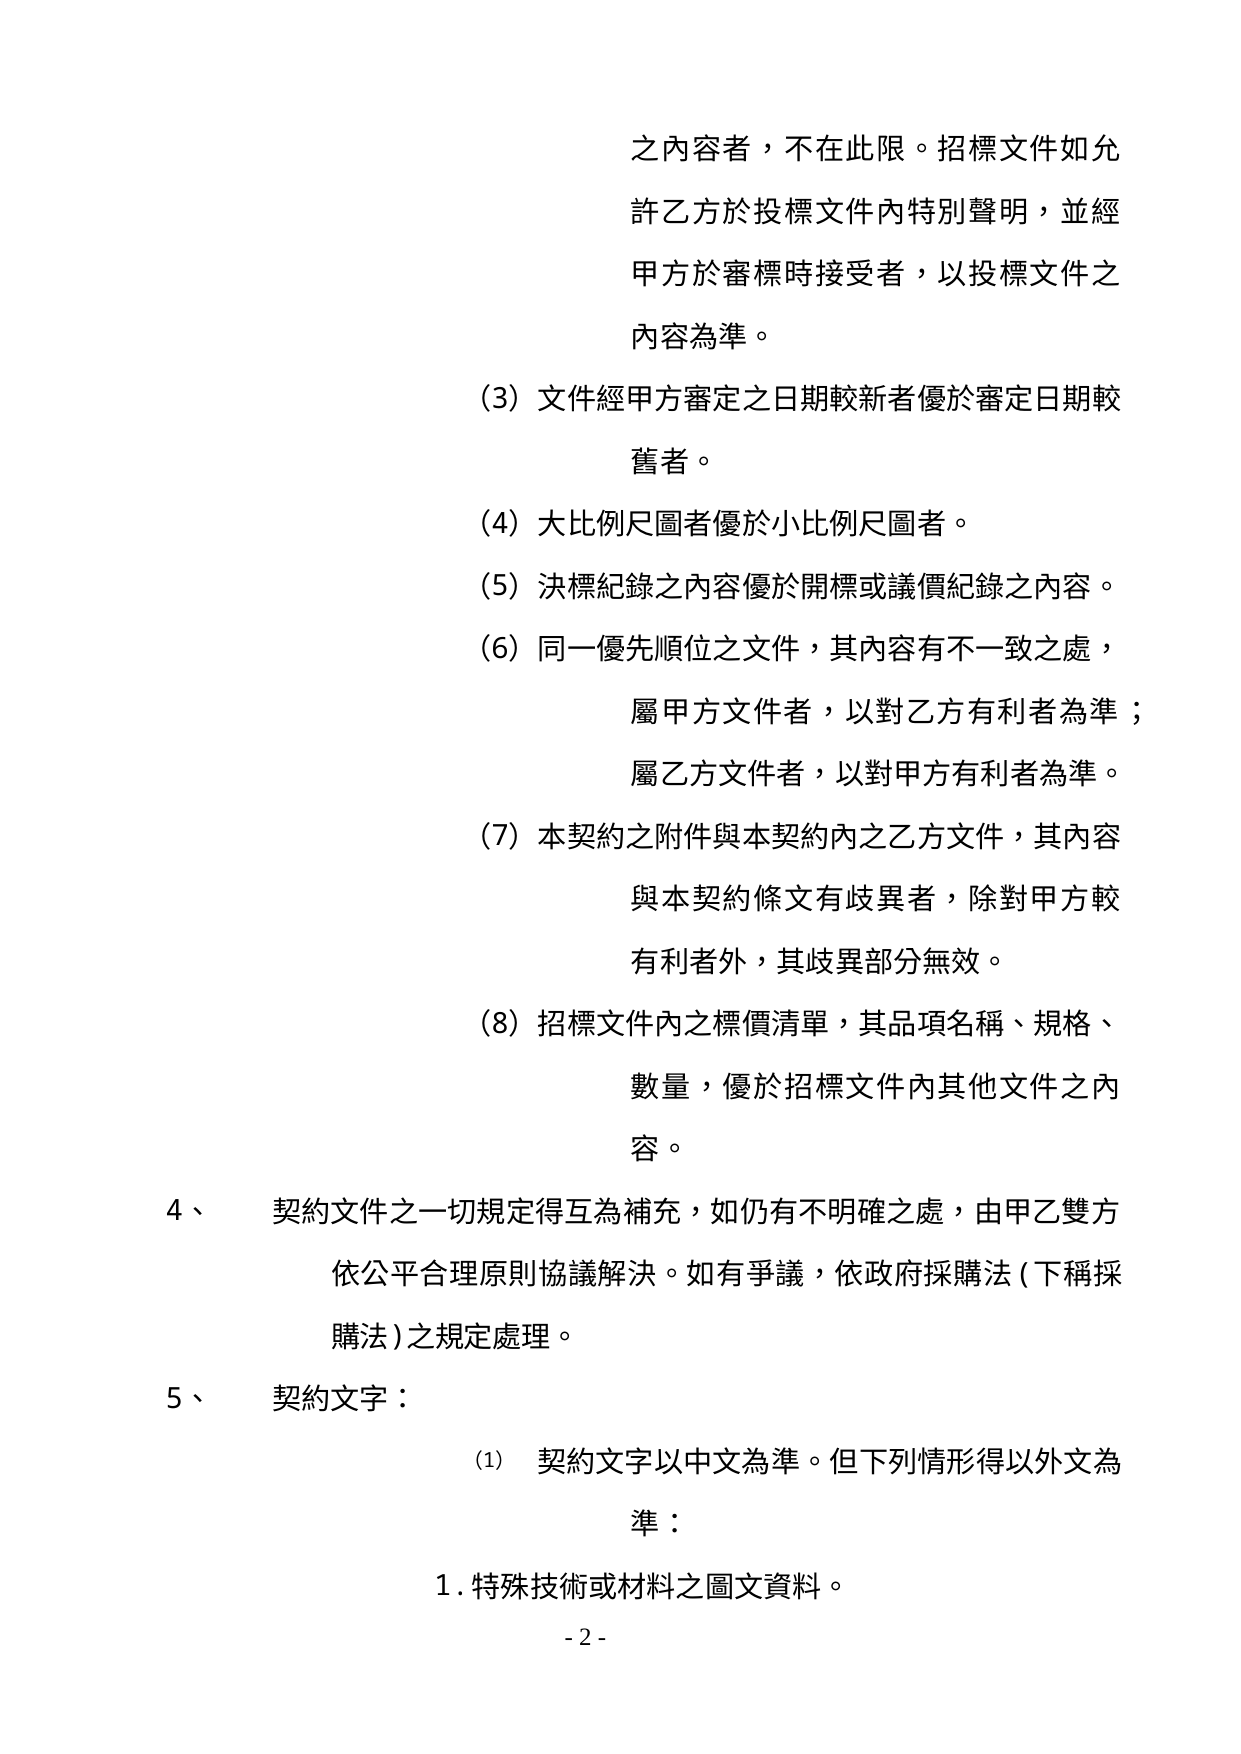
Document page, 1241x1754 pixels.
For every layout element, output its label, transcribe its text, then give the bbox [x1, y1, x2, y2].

list 契約文字： [165, 1355, 1122, 1418]
list 之內容者，不在此限。招標文件如允許乙方於投標文件內特別聲明，並經甲方於審標時接受者，以投標文件之內容為準。 [462, 105, 1122, 355]
list 招標文件內之標價清單，其品項名稱、規格、數量，優於招標文件內其他文件之內容。 [462, 980, 1122, 1168]
list 本契約之附件與本契約內之乙方文件，其內容與本契約條文有歧異者，除對甲方較有利者外，其歧異部分無效。 [462, 793, 1122, 980]
list 文件經甲方審定之日期較新者優於審定日期較舊者。 [462, 355, 1122, 480]
list 特殊技術或材料之圖文資料。 [434, 1543, 1116, 1605]
list 決標紀錄之內容優於開標或議價紀錄之內容。 [462, 543, 1122, 605]
list 同一優先順位之文件，其內容有不一致之處，屬甲方文件者，以對乙方有利者為準；屬乙方文件者，以對甲方有利者為準。 [462, 605, 1122, 793]
list 契約文字以中文為準。但下列情形得以外文為準： [462, 1418, 1122, 1543]
list 大比例尺圖者優於小比例尺圖者。 [462, 480, 1122, 543]
list 契約文件之一切規定得互為補充，如仍有不明確之處，由甲乙雙方依公平合理原則協議解決。如有爭議，依政府採購法(下稱採購法)之規定處理。 [165, 1168, 1122, 1355]
